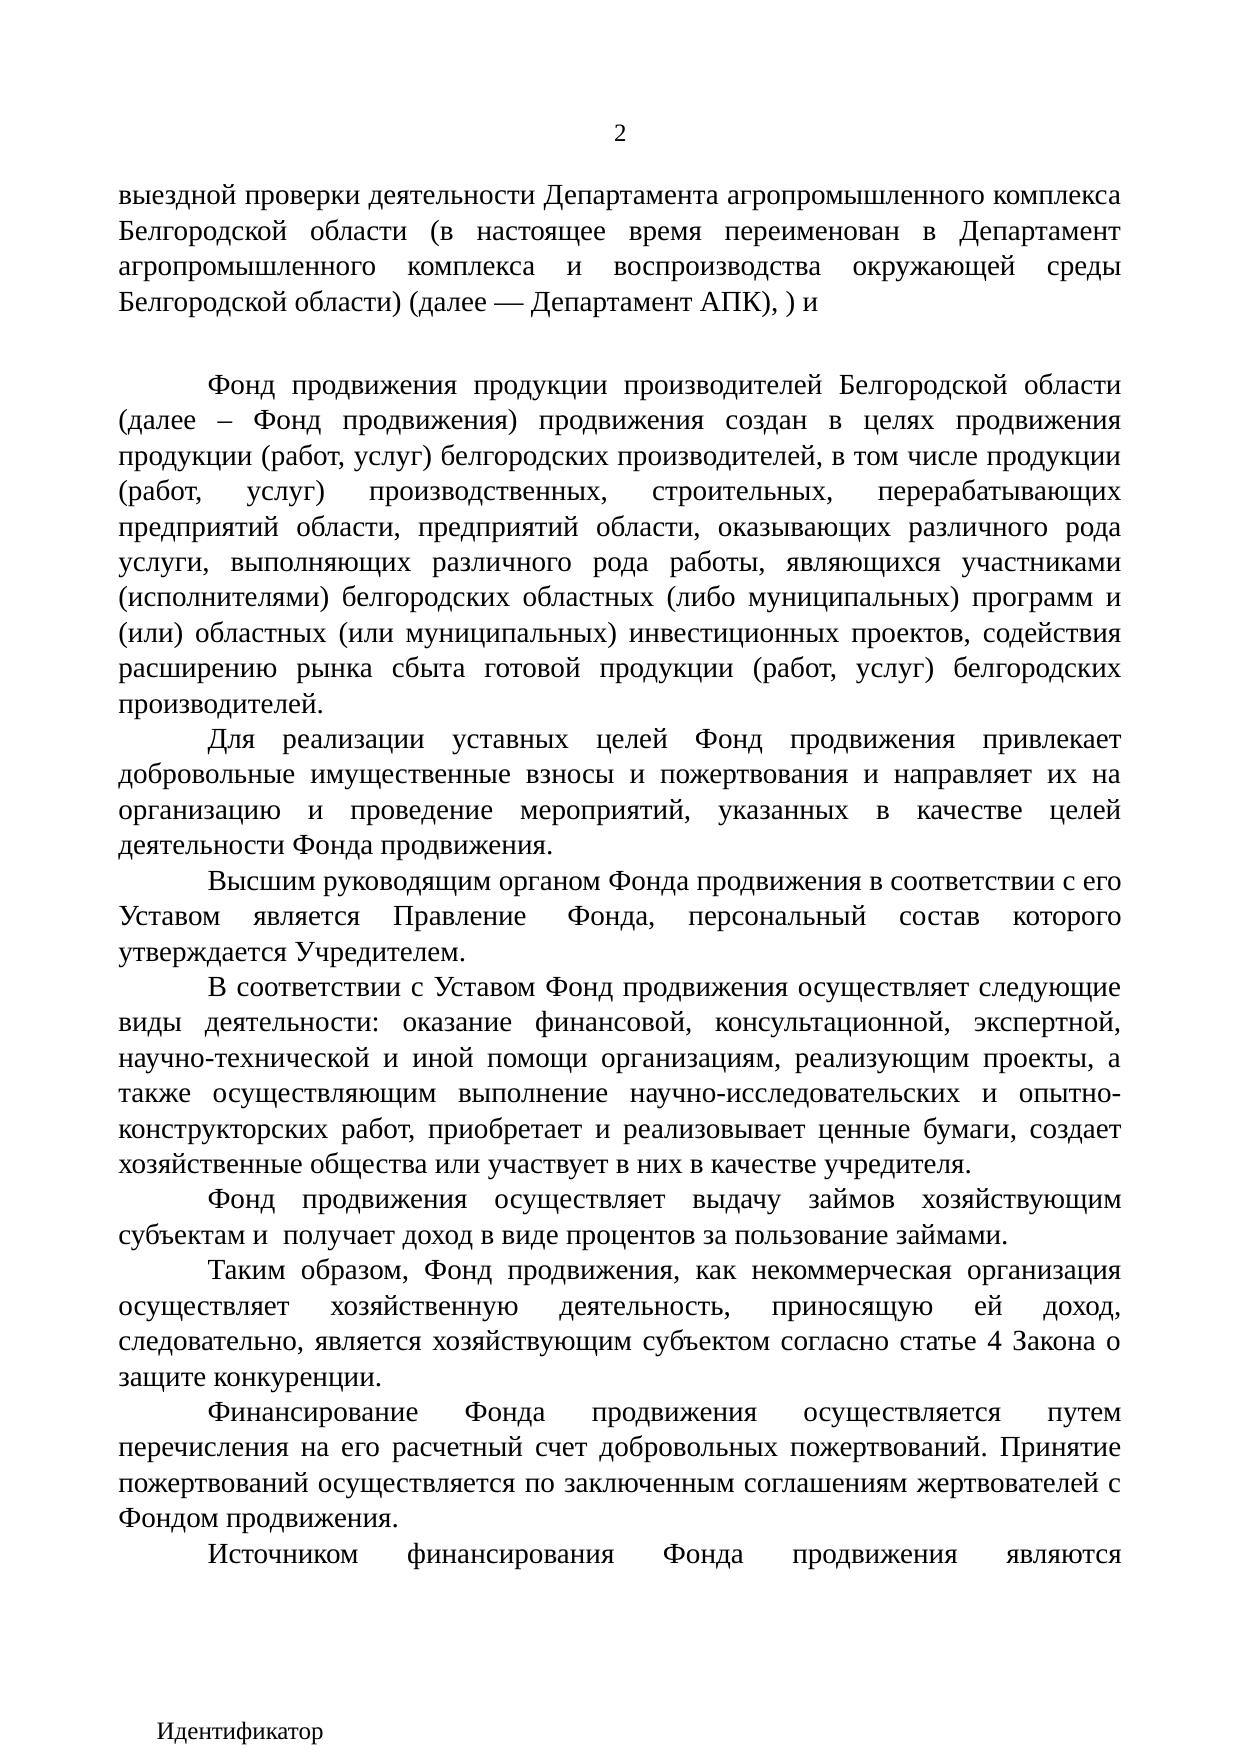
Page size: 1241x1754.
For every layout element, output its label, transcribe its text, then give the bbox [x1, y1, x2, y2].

text Фонд продвижения продукции производителей Белгородской области (далее – Фонд продвижения) продвижения создан в целях продвижения продукции (работ, услуг) белгородских производителей, в том числе продукции (работ, услуг) производственных, строительных, перерабатывающих предприятий области, предприятий области, оказывающих различного рода услуги, выполняющих различного рода работы, являющихся участниками (исполнителями) белгородских областных (либо муниципальных) программ и (или) областных (или муниципальных) инвестиционных проектов, содействия расширению рынка сбыта готовой продукции (работ, услуг) белгородских производителей. [118, 366, 1122, 720]
text Источником финансирования Фонда продвижения являются [118, 1535, 1122, 1570]
text В соответствии с Уставом Фонд продвижения осуществляет следующие виды деятельности: оказание финансовой, консультационной, экспертной, научно-технической и иной помощи организациям, реализующим проекты, а также осуществляющим выполнение научно-исследовательских и опытно-конструкторских работ, приобретает и реализовывает ценные бумаги, создает хозяйственные общества или участвует в них в качестве учредителя. [118, 968, 1122, 1181]
text Финансирование Фонда продвижения осуществляется путем перечисления на его расчетный счет добровольных пожертвований. Принятие пожертвований осуществляется по заключенным соглашениям жертвователей с Фондом продвижения. [118, 1393, 1122, 1535]
text Фонд продвижения осуществляет выдачу займов хозяйствующим субъектам и получает доход в виде процентов за пользование займами. [118, 1181, 1122, 1251]
text Высшим руководящим органом Фонда продвижения в соответствии с его Уставом является Правление Фонда, персональный состав которого утверждается Учредителем. [118, 862, 1122, 968]
text выездной проверки деятельности Департамента агропромышленного комплекса Белгородской области (в настоящее время переименован в Департамент агропромышленного комплекса и воспроизводства окружающей среды Белгородской области) (далее — Департамент АПК), ) и [118, 176, 1122, 318]
text Таким образом, Фонд продвижения, как некоммерческая организация осуществляет хозяйственную деятельность, приносящую ей доход, следовательно, является хозяйствующим субъектом согласно статье 4 Закона о защите конкуренции. [118, 1251, 1122, 1393]
text Для реализации уставных целей Фонд продвижения привлекает добровольные имущественные взносы и пожертвования и направляет их на организацию и проведение мероприятий, указанных в качестве целей деятельности Фонда продвижения. [118, 720, 1122, 862]
